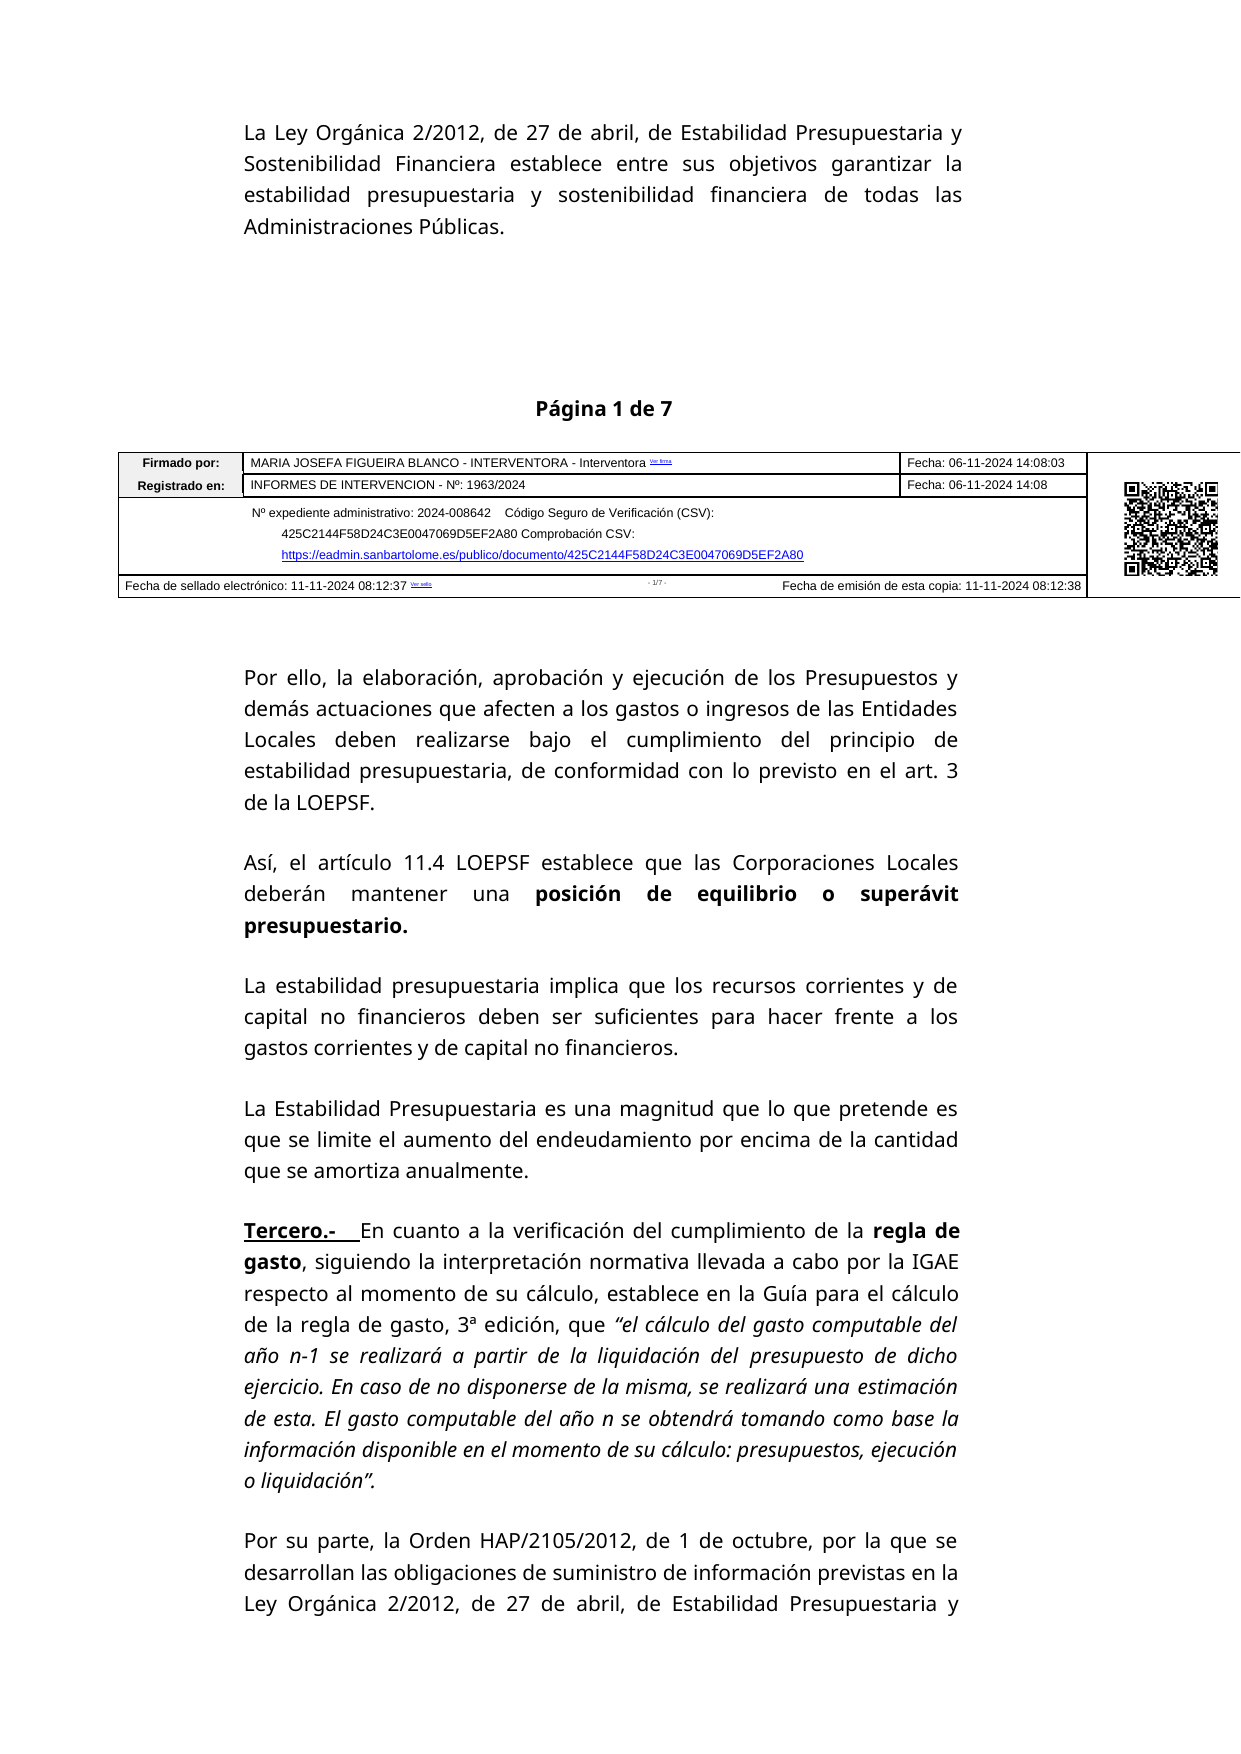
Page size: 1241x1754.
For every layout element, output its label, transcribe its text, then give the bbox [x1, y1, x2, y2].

text La Estabilidad Presupuestaria es una magnitud que lo que pretende es que se limite el aumento del endeudamiento por encima de la cantidad que se amortiza anualmente. [243, 1094, 959, 1185]
table_header Firmado por: [119, 453, 242, 471]
text Página 1 de 7 [260, 394, 947, 423]
table_header MARIA JOSEFA FIGUEIRA BLANCO - INTERVENTORA - Interventora Ver firma [244, 453, 899, 473]
table_cell Registrado en: [119, 477, 242, 493]
table_cell Fecha: 06-11-2024 14:08 [901, 475, 1086, 496]
text La estabilidad presupuestaria implica que los recursos corrientes y de capital no financieros deben ser suficientes para hacer frente a los gastos corrientes y de capital no financieros. [243, 971, 959, 1062]
table_header [1088, 453, 1240, 597]
text Así, el artículo 11.4 LOEPSF establece que las Corporaciones Locales deberán mantener una posición de equilibrio o superávit presupuestario. [243, 848, 959, 939]
table_cell INFORMES DE INTERVENCION - Nº: 1963/2024 [244, 475, 899, 496]
text Por ello, la elaboración, aprobación y ejecución de los Presupuestos y demás actuaciones que afecten a los gastos o ingresos de las Entidades Locales deben realizarse bajo el cumplimiento del principio de estabilidad presupuestaria, de conformidad con lo previsto en el art. 3 de la LOEPSF. [243, 663, 959, 816]
text Tercero.- En cuanto a la verificación del cumplimiento de la regla de gasto, siguiendo la interpretación normativa llevada a cabo por la IGAE respecto al momento de su cálculo, establece en la Guía para el cálculo de la regla de gasto, 3ª edición, que “el cálculo del gasto computable del año n-1 se realizará a partir de la liquidación del presupuesto de dicho ejercicio. En caso de no disponerse de la misma, se realizará una estimación de esta. El gasto computable del año n se obtendrá tomando como base la información disponible en el momento de su cálculo: presupuestos, ejecución o liquidación”. [243, 1216, 960, 1494]
table_cell Nº expediente administrativo: 2024-008642 Código Seguro de Verificación (CSV): 425C2144F58D24C3E0047069D5EF2A80 Comprobación CSV: https://eadmin.sanbartolome.es/publico/documento/425C2144F58D24C3E0047069D5EF2A80 [119, 498, 1086, 574]
text Por su parte, la Orden HAP/2105/2012, de 1 de octubre, por la que se desarrollan las obligaciones de suministro de información previstas en la Ley Orgánica 2/2012, de 27 de abril, de Estabilidad Presupuestaria y [243, 1526, 959, 1617]
table_header Fecha: 06-11-2024 14:08:03 [901, 453, 1086, 473]
table_cell Fecha de sellado electrónico: 11-11-2024 08:12:37 Ver sello - 1/7 - Fecha de emisión de esta copia: 11-11-2024 08:12:38 [119, 576, 1086, 597]
text La Ley Orgánica 2/2012, de 27 de abril, de Estabilidad Presupuestaria y Sostenibilidad Financiera establece entre sus objetivos garantizar la estabilidad presupuestaria y sostenibilidad financiera de todas las Administraciones Públicas. [243, 118, 963, 240]
